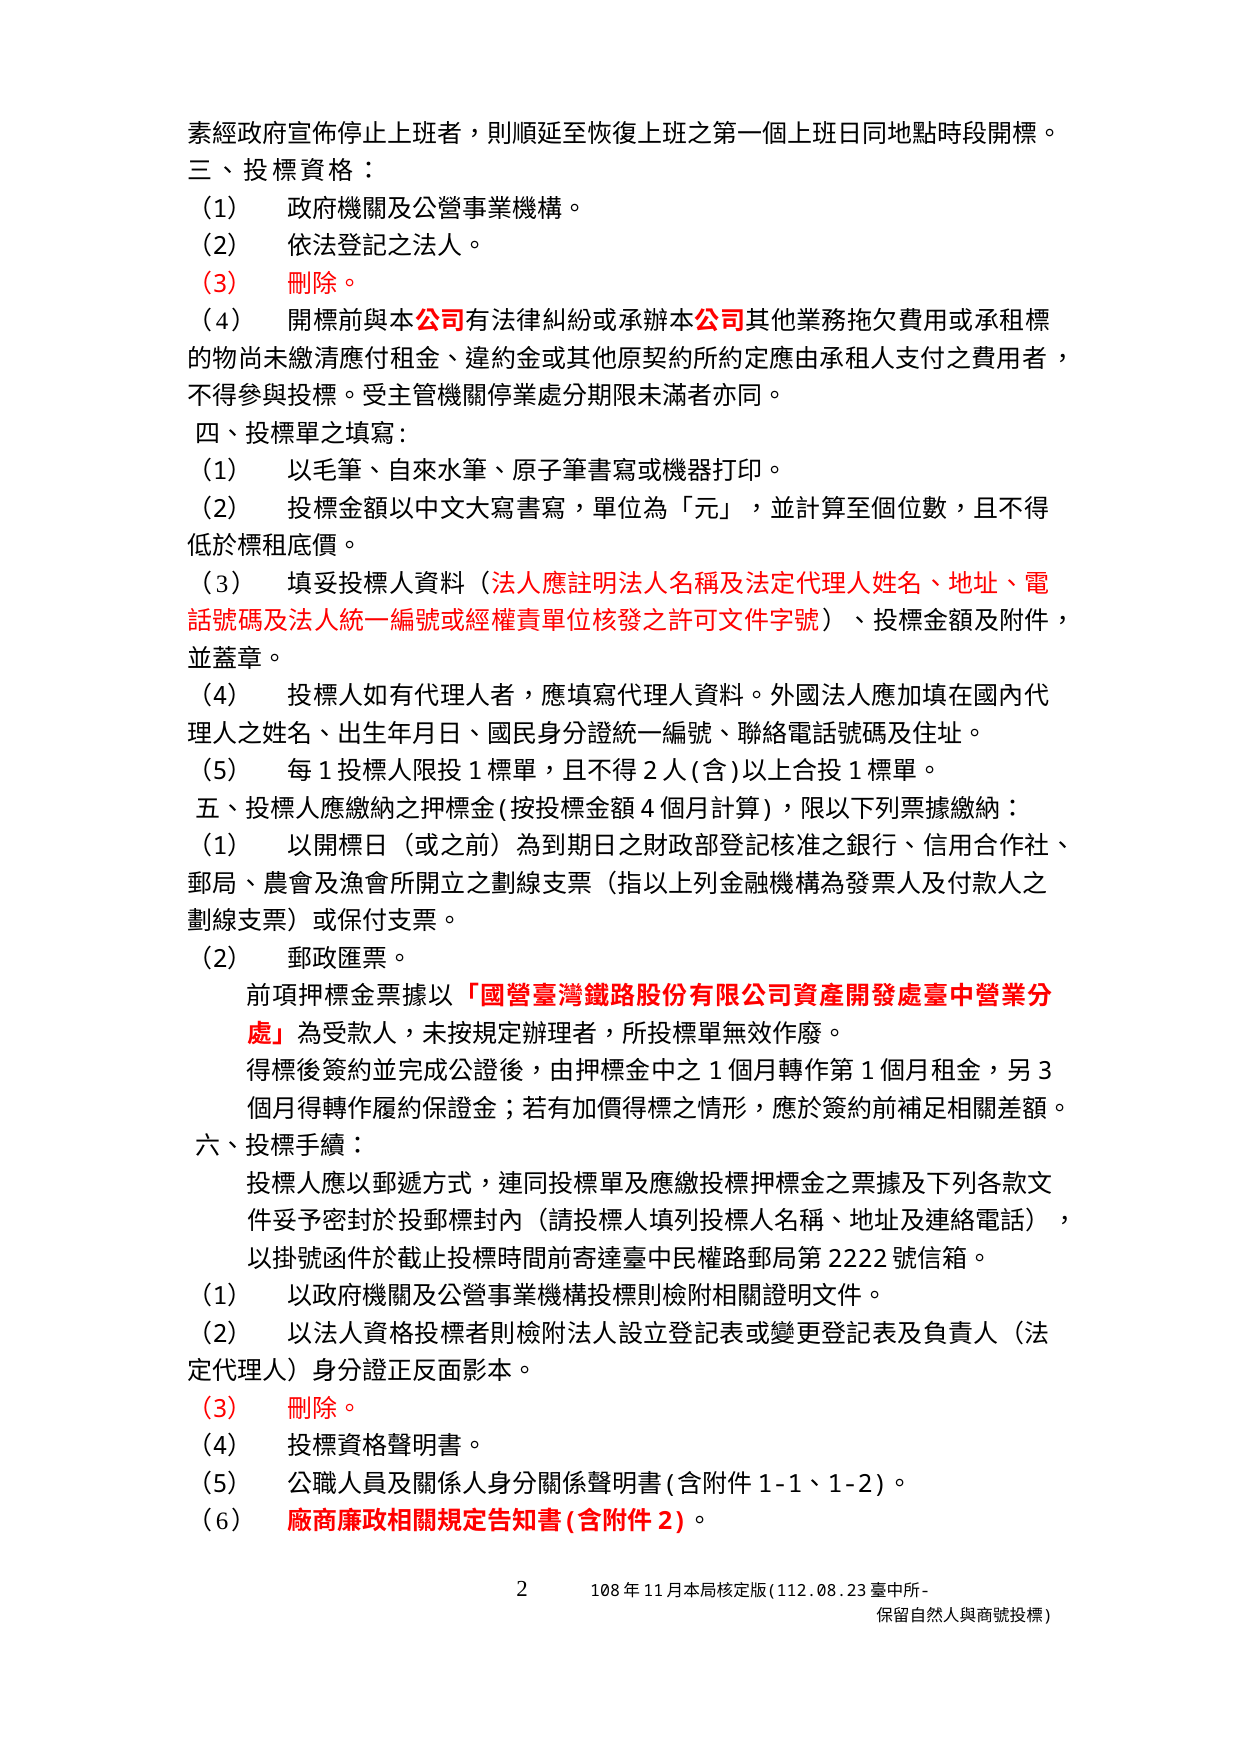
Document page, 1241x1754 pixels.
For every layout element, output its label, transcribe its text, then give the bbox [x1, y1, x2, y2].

text 得標後簽約並完成公證後，由押標金中之1個月轉作第1個月租金，另3個月得轉作履約保證金；若有加價得標之情形，應於簽約前補足相關差額。 [246, 1050, 1053, 1125]
text 三、投標資格： [187, 150, 1053, 187]
text 前項押標金票據以「國營臺灣鐵路股份有限公司資產開發處臺中營業分處」為受款人，未按規定辦理者，所投標單無效作廢。 [246, 975, 1053, 1050]
list 每1投標人限投1標單，且不得2人(含)以上合投1標單。 [187, 750, 1051, 787]
list 以政府機關及公營事業機構投標則檢附相關證明文件。 [187, 1275, 1051, 1312]
list 開標前與本公司有法律糾紛或承辦本公司其他業務拖欠費用或承租標的物尚未繳清應付租金、違約金或其他原契約所約定應由承租人支付之費用者，不得參與投標。受主管機關停業處分期限未滿者亦同。 [187, 300, 1051, 412]
list 刪除。 [187, 262, 1051, 300]
list 投標金額以中文大寫書寫，單位為「元」，並計算至個位數，且不得低於標租底價。 [187, 487, 1051, 562]
list 以法人資格投標者則檢附法人設立登記表或變更登記表及負責人（法定代理人）身分證正反面影本。 [187, 1312, 1051, 1387]
list 開標日如開標地點所在地，因遇颱風等天然災害或其他不可抗力之因素經政府宣佈停止上班者，則順延至恢復上班之第一個上班日同地點時段開標。 [187, 112, 1051, 150]
text 投標人應以郵遞方式，連同投標單及應繳投標押標金之票據及下列各款文件妥予密封於投郵標封內（請投標人填列投標人名稱、地址及連絡電話），以掛號函件於截止投標時間前寄達臺中民權路郵局第2222號信箱。 [246, 1162, 1053, 1275]
list 依法登記之法人。 [187, 225, 1051, 262]
list 廠商廉政相關規定告知書(含附件2)。 [187, 1500, 1051, 1537]
list 刪除。 [187, 1387, 1051, 1425]
list 以開標日（或之前）為到期日之財政部登記核准之銀行、信用合作社、郵局、農會及漁會所開立之劃線支票（指以上列金融機構為發票人及付款人之劃線支票）或保付支票。 [187, 825, 1051, 937]
list 公職人員及關係人身分關係聲明書(含附件1-1、1-2)。 [187, 1462, 1051, 1500]
list 填妥投標人資料（法人應註明法人名稱及法定代理人姓名、地址、電話號碼及法人統一編號或經權責單位核發之許可文件字號）、投標金額及附件，並蓋章。 [187, 562, 1051, 675]
list 投標資格聲明書。 [187, 1425, 1051, 1462]
list 投標人如有代理人者，應填寫代理人資料。外國法人應加填在國內代理人之姓名、出生年月日、國民身分證統一編號、聯絡電話號碼及住址。 [187, 675, 1051, 750]
list 以毛筆、自來水筆、原子筆書寫或機器打印。 [187, 450, 1051, 487]
text 四、投標單之填寫: [195, 412, 1053, 450]
list 郵政匯票。 [187, 937, 1051, 975]
text 五、投標人應繳納之押標金(按投標金額4個月計算)，限以下列票據繳納： [195, 787, 1053, 825]
text 六、投標手續： [195, 1125, 1053, 1162]
list 政府機關及公營事業機構。 [187, 187, 1051, 225]
